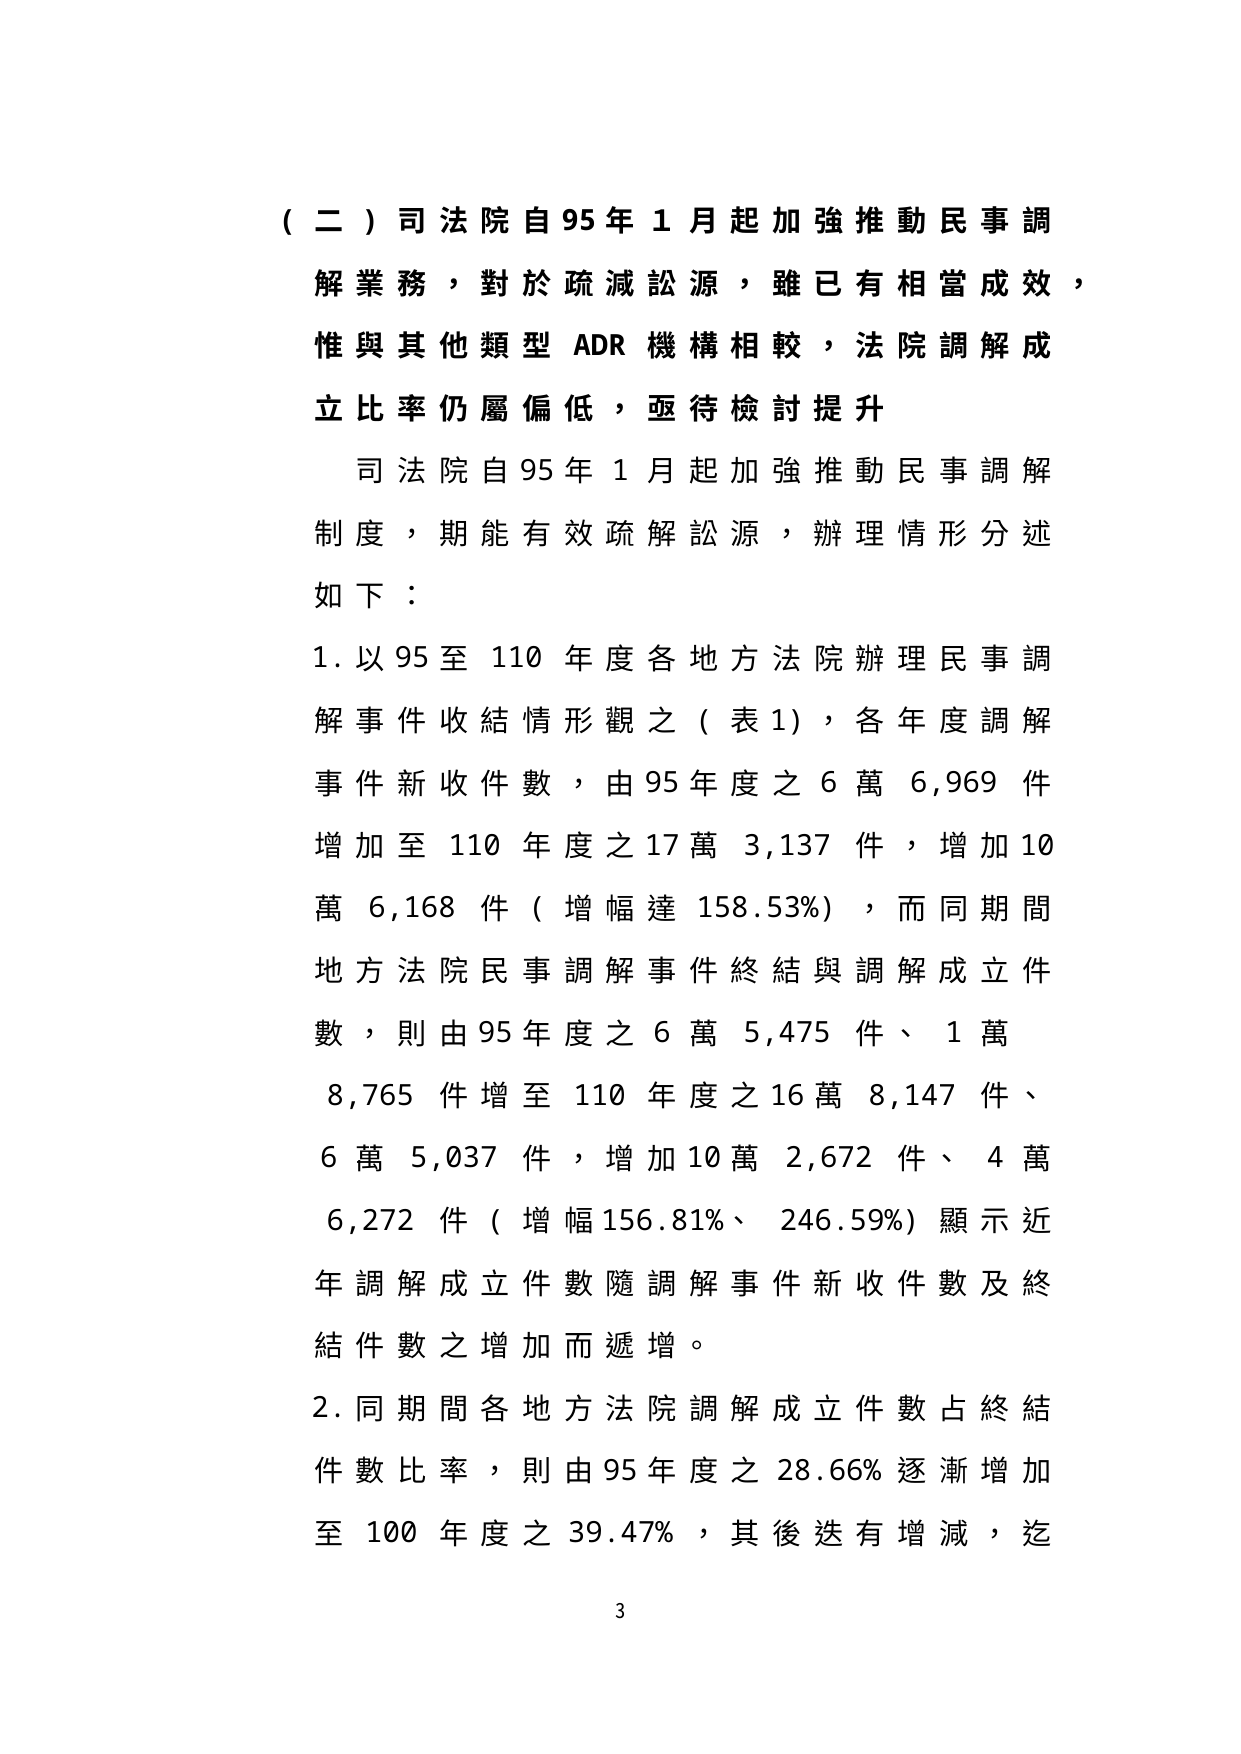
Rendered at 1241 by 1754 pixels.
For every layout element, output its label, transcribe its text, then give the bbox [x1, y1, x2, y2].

text 司法院自95年1月起加強推動民事調解制度，期能有效疏解訟源，辦理情形分述如下： [271, 427, 1058, 615]
text 1.以95至110年度各地方法院辦理民事調解事件收結情形觀之(表1)，各年度調解事件新收件數，由95年度之6萬6,969件增加至110年度之17萬3,137件，增加10萬6,168件(增幅達158.53%)，而同期間地方法院民事調解事件終結與調解成立件數，則由95年度之6萬5,475件、1萬8,765件增至110年度之16萬8,147件、6萬5,037件，增加10萬2,672件、4萬6,272件(增幅156.81%、246.59%)顯示近年調解成立件數隨調解事件新收件數及終結件數之增加而遞增。 [271, 615, 1058, 1365]
text (二)司法院自95年１月起加強推動民事調解業務，對於疏減訟源，雖已有相當成效，惟與其他類型ADR機構相較，法院調解成立比率仍屬偏低，亟待檢討提升 [242, 177, 1058, 427]
text 2.同期間各地方法院調解成立件數占終結件數比率，則由95年度之28.66%逐漸增加至100年度之39.47%，其後迭有增減，迄至110年度已達38.68%，較95年度增加10.02個百分點(詳表1)，成效尚屬良好；惟95至110年度法院平均調解成立比率僅36.39%，與司法院調查近3年行政型ADR與民間型ADR平均調解成立比率75.57%、69.62%相較，仍屬偏低，顯示我國司法型ADR對於疏減訟源雖有助益，惟未來仍有相當成長空間。 [271, 1365, 1058, 1552]
